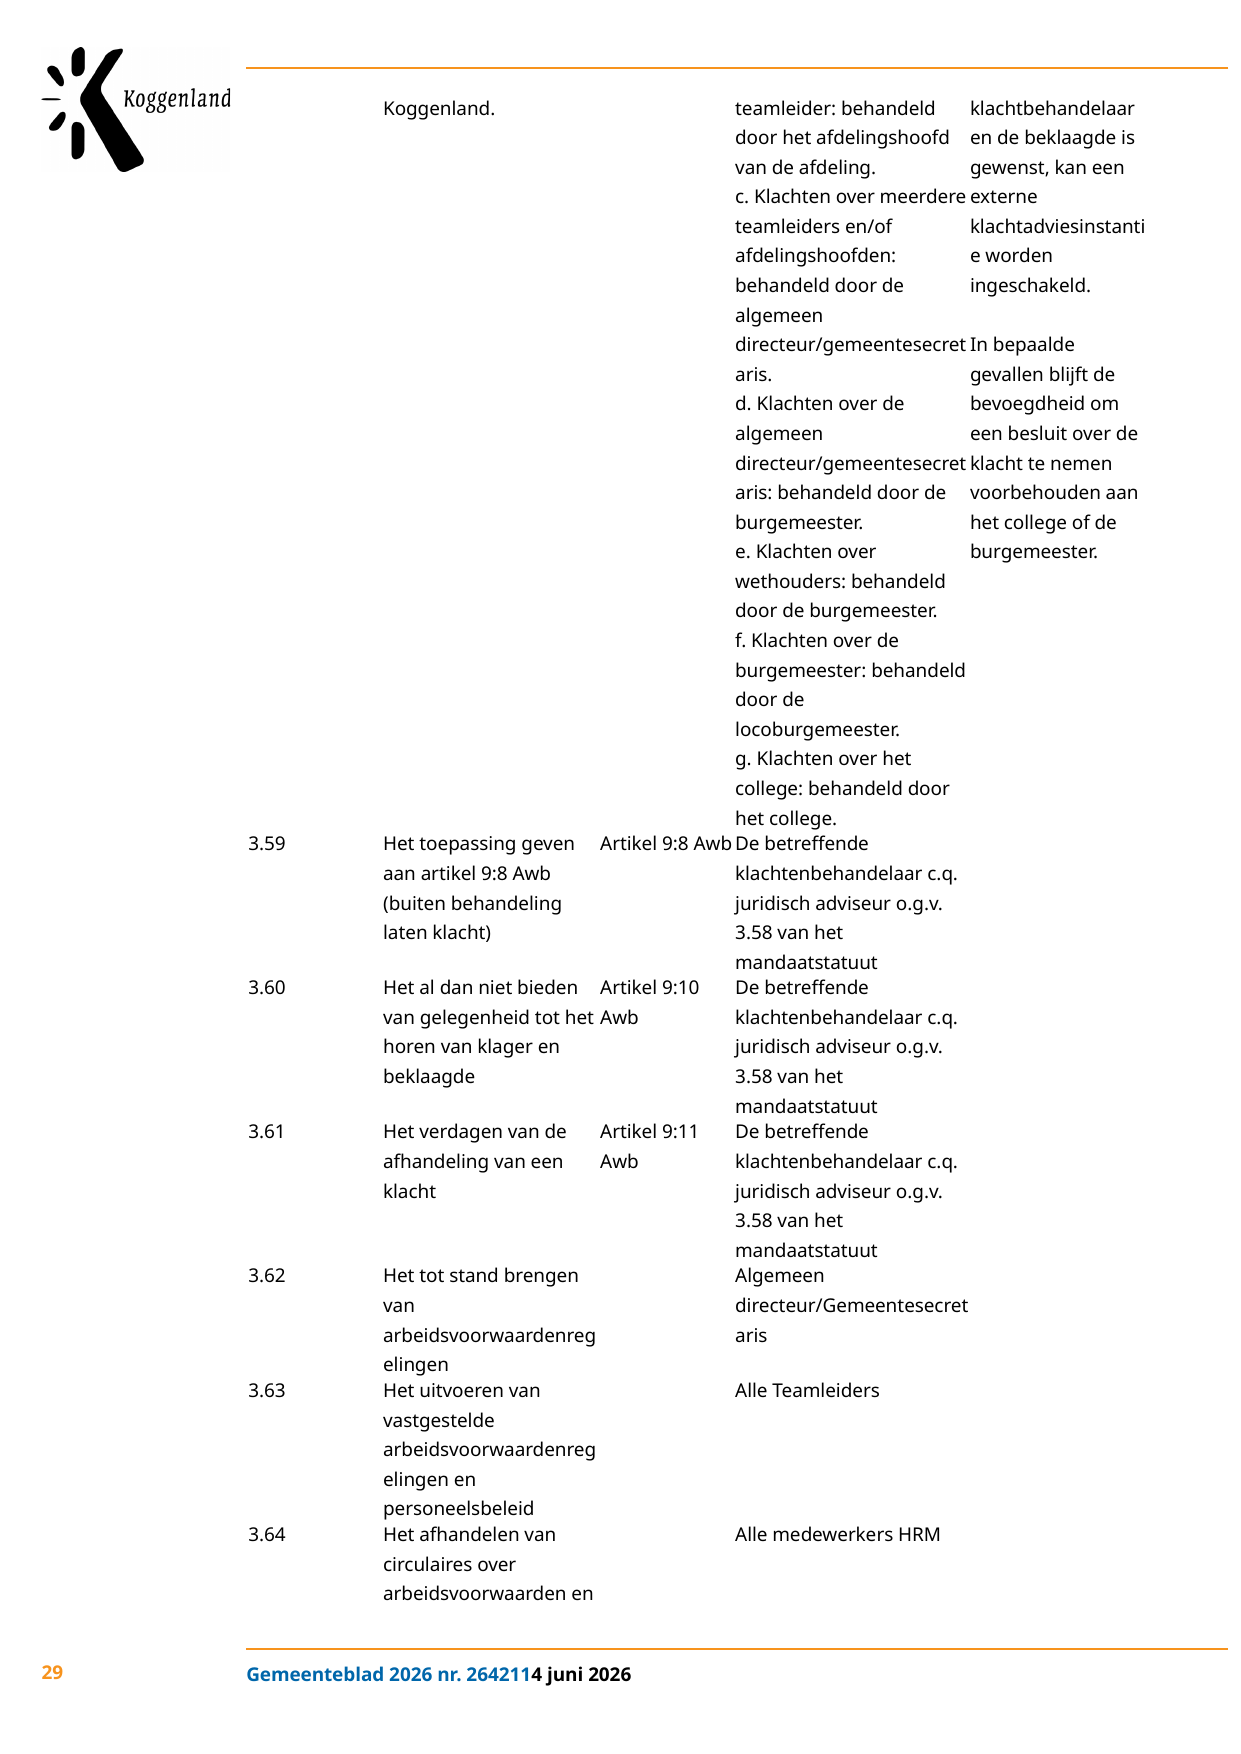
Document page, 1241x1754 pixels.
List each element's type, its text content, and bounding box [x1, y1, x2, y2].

table_cell [970, 975, 1152, 1119]
table_cell 3.63 [248, 1377, 383, 1521]
table_cell [600, 1521, 735, 1606]
table_cell Het verdagen van de afhandeling van een klacht [383, 1119, 600, 1263]
table_cell Artikel 9:10 Awb [600, 975, 735, 1119]
table_cell Artikel 9:8 Awb [600, 831, 735, 974]
table_cell [970, 831, 1152, 974]
table_cell [248, 95, 383, 831]
picture [41, 47, 231, 172]
table_cell 3.59 [248, 831, 383, 974]
table_cell [600, 95, 735, 831]
table_cell Het uitvoeren van vastgestelde arbeidsvoorwaardenregelingen en personeelsbeleid [383, 1377, 600, 1521]
table_cell 3.60 [248, 975, 383, 1119]
table_cell klachtbehandelaar en de beklaagde is gewenst, kan een externe klachtadviesinstantie worden ingeschakeld. In bepaalde gevallen blijft de bevoegdheid om een besluit over de klacht te nemen voorbehouden aan het college of de burgemeester. [970, 95, 1152, 831]
table_cell Alle medewerkers HRM [735, 1521, 970, 1606]
table_cell 3.64 [248, 1521, 383, 1606]
table_cell 3.61 [248, 1119, 383, 1263]
table_cell [970, 1119, 1152, 1263]
table_cell teamleider: behandeld door het afdelingshoofd van de afdeling. c. Klachten over meerdere teamleiders en/of afdelingshoofden: behandeld door de algemeen directeur/gemeentesecretaris. d. Klachten over de algemeen directeur/gemeentesecretaris: behandeld door de burgemeester. e. Klachten over wethouders: behandeld door de burgemeester. f. Klachten over de burgemeester: behandeld door de locoburgemeester. g. Klachten over het college: behandeld door het college. [735, 95, 970, 831]
table_cell Koggenland. [383, 95, 600, 831]
table_cell [600, 1263, 735, 1377]
table_cell Artikel 9:11 Awb [600, 1119, 735, 1263]
table_cell [970, 1263, 1152, 1377]
table_cell 3.62 [248, 1263, 383, 1377]
table_cell Het toepassing geven aan artikel 9:8 Awb (buiten behandeling laten klacht) [383, 831, 600, 974]
table_cell Algemeen directeur/Gemeentesecretaris [735, 1263, 970, 1377]
table_cell De betreffende klachtenbehandelaar c.q. juridisch adviseur o.g.v. 3.58 van het mandaatstatuut [735, 975, 970, 1119]
table_cell De betreffende klachtenbehandelaar c.q. juridisch adviseur o.g.v. 3.58 van het mandaatstatuut [735, 1119, 970, 1263]
table_cell Het afhandelen van circulaires over arbeidsvoorwaarden en [383, 1521, 600, 1606]
table_cell Het tot stand brengen van arbeidsvoorwaardenregelingen [383, 1263, 600, 1377]
table_cell De betreffende klachtenbehandelaar c.q. juridisch adviseur o.g.v. 3.58 van het mandaatstatuut [735, 831, 970, 974]
table_cell [600, 1377, 735, 1521]
table_cell Het al dan niet bieden van gelegenheid tot het horen van klager en beklaagde [383, 975, 600, 1119]
table_cell [970, 1521, 1152, 1606]
table_cell Alle Teamleiders [735, 1377, 970, 1521]
table_cell [970, 1377, 1152, 1521]
